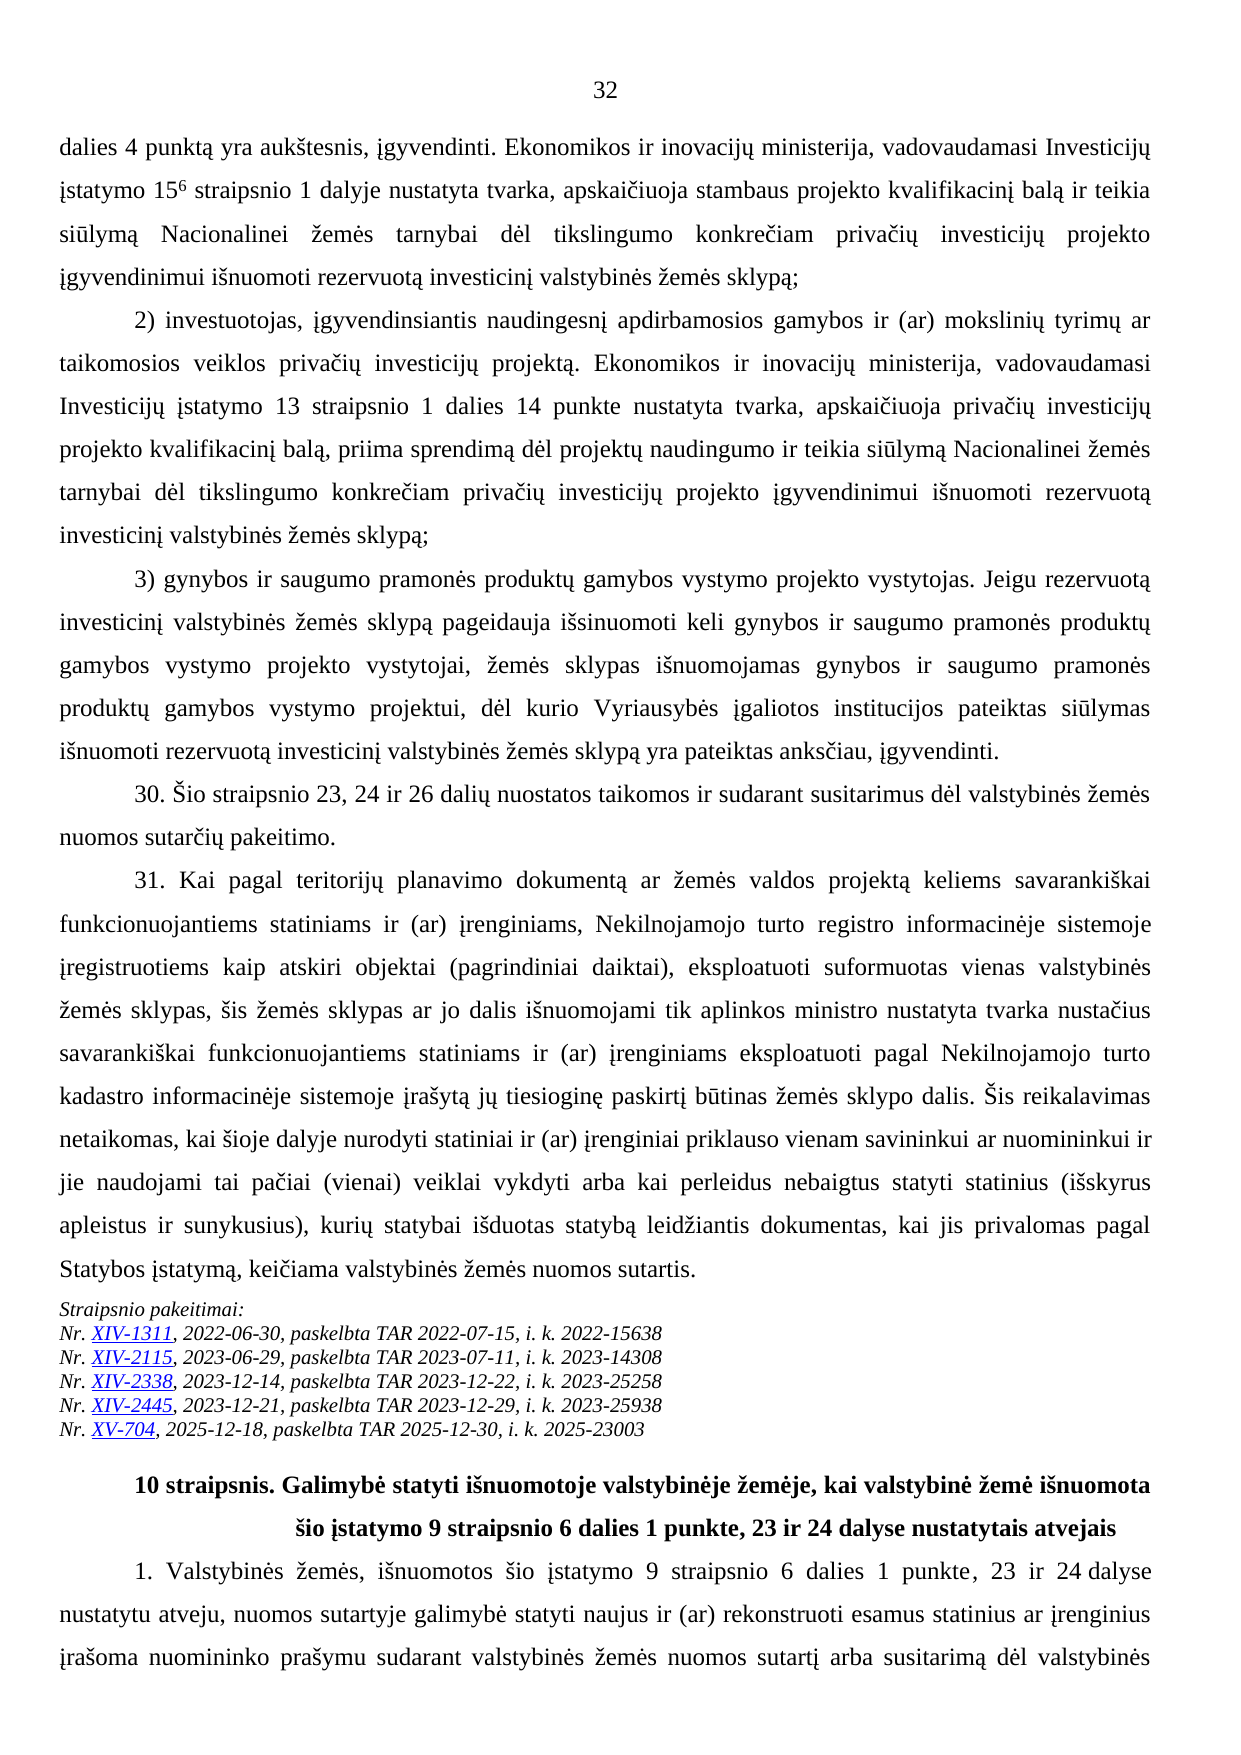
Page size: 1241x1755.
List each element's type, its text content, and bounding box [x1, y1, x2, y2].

text 3) gynybos ir saugumo pramonės produktų gamybos vystymo projekto vystytojas. Jeigu rezervuotą investicinį valstybinės žemės sklypą pageidauja išsinuomoti keli gynybos ir saugumo pramonės produktų gamybos vystymo projekto vystytojai, žemės sklypas išnuomojamas gynybos ir saugumo pramonės produktų gamybos vystymo projektui, dėl kurio Vyriausybės įgaliotos institucijos pateiktas siūlymas išnuomoti rezervuotą investicinį valstybinės žemės sklypą yra pateiktas anksčiau, įgyvendinti. [59, 564, 1152, 765]
text Nr. XIV-2115, 2023-06-29, paskelbta TAR 2023-07-11, i. k. 2023-14308 [59, 1345, 1152, 1369]
text 10 straipsnis. Galimybė statyti išnuomotoje valstybinėje žemėje, kai valstybinė žemė išnuomota šio įstatymo 9 straipsnio 6 dalies 1 punkte, 23 ir 24 dalyse nustatytais atvejais [134, 1470, 1152, 1542]
text dalies 4 punktą yra aukštesnis, įgyvendinti. Ekonomikos ir inovacijų ministerija, vadovaudamasi Investicijų įstatymo 156 straipsnio 1 dalyje nustatyta tvarka, apskaičiuoja stambaus projekto kvalifikacinį balą ir teikia siūlymą Nacionalinei žemės tarnybai dėl tikslingumo konkrečiam privačių investicijų projekto įgyvendinimui išnuomoti rezervuotą investicinį valstybinės žemės sklypą; [59, 132, 1152, 291]
text Straipsnio pakeitimai: [59, 1297, 1152, 1321]
text 30. Šio straipsnio 23, 24 ir 26 dalių nuostatos taikomos ir sudarant susitarimus dėl valstybinės žemės nuomos sutarčių pakeitimo. [59, 779, 1152, 851]
text Nr. XV-704, 2025-12-18, paskelbta TAR 2025-12-30, i. k. 2025-23003 [59, 1417, 1152, 1441]
text 1. Valstybinės žemės, išnuomotos šio įstatymo 9 straipsnio 6 dalies 1 punkte, 23 ir 24 dalyse nustatytu atveju, nuomos sutartyje galimybė statyti naujus ir (ar) rekonstruoti esamus statinius ar įrenginius įrašoma nuomininko prašymu sudarant valstybinės žemės nuomos sutartį arba susitarimą dėl valstybinės [59, 1556, 1152, 1671]
text Nr. XIV-2338, 2023-12-14, paskelbta TAR 2023-12-22, i. k. 2023-25258 [59, 1369, 1152, 1393]
text Nr. XIV-1311, 2022-06-30, paskelbta TAR 2022-07-15, i. k. 2022-15638 [59, 1321, 1152, 1345]
text 31. Kai pagal teritorijų planavimo dokumentą ar žemės valdos projektą keliems savarankiškai funkcionuojantiems statiniams ir (ar) įrenginiams, Nekilnojamojo turto registro informacinėje sistemoje įregistruotiems kaip atskiri objektai (pagrindiniai daiktai), eksploatuoti suformuotas vienas valstybinės žemės sklypas, šis žemės sklypas ar jo dalis išnuomojami tik aplinkos ministro nustatyta tvarka nustačius savarankiškai funkcionuojantiems statiniams ir (ar) įrenginiams eksploatuoti pagal Nekilnojamojo turto kadastro informacinėje sistemoje įrašytą jų tiesioginę paskirtį būtinas žemės sklypo dalis. Šis reikalavimas netaikomas, kai šioje dalyje nurodyti statiniai ir (ar) įrenginiai priklauso vienam savininkui ar nuomininkui ir jie naudojami tai pačiai (vienai) veiklai vykdyti arba kai perleidus nebaigtus statyti statinius (išskyrus apleistus ir sunykusius), kurių statybai išduotas statybą leidžiantis dokumentas, kai jis privalomas pagal Statybos įstatymą, keičiama valstybinės žemės nuomos sutartis. [59, 866, 1152, 1282]
text 2) investuotojas, įgyvendinsiantis naudingesnį apdirbamosios gamybos ir (ar) mokslinių tyrimų ar taikomosios veiklos privačių investicijų projektą. Ekonomikos ir inovacijų ministerija, vadovaudamasi Investicijų įstatymo 13 straipsnio 1 dalies 14 punkte nustatyta tvarka, apskaičiuoja privačių investicijų projekto kvalifikacinį balą, priima sprendimą dėl projektų naudingumo ir teikia siūlymą Nacionalinei žemės tarnybai dėl tikslingumo konkrečiam privačių investicijų projekto įgyvendinimui išnuomoti rezervuotą investicinį valstybinės žemės sklypą; [59, 305, 1152, 549]
text Nr. XIV-2445, 2023-12-21, paskelbta TAR 2023-12-29, i. k. 2023-25938 [59, 1393, 1152, 1417]
